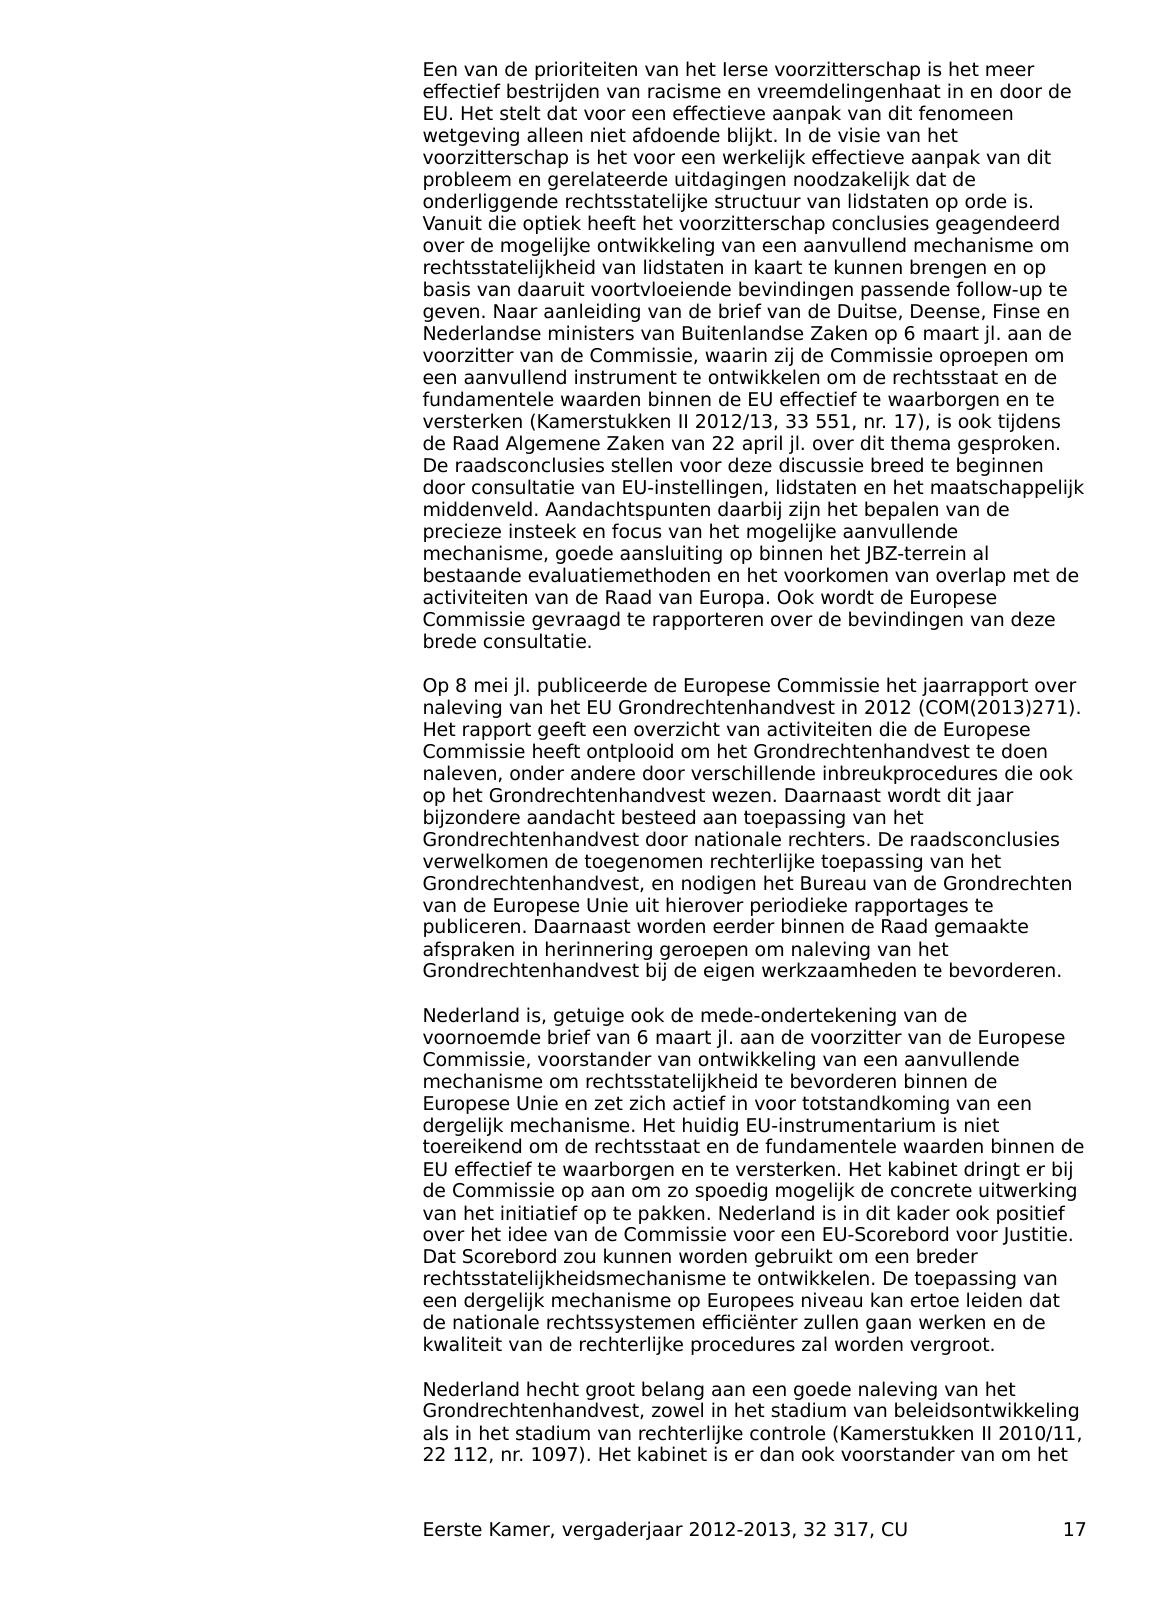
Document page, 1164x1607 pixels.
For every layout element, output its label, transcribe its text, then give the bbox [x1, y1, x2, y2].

text Op 8 mei jl. publiceerde de Europese Commissie het jaarrapport over naleving van het EU Grondrechtenhandvest in 2012 (COM(2013)271). Het rapport geeft een overzicht van activiteiten die de Europese Commissie heeft ontplooid om het Grondrechtenhandvest te doen naleven, onder andere door verschillende inbreukprocedures die ook op het Grondrechtenhandvest wezen. Daarnaast wordt dit jaar bijzondere aandacht besteed aan toepassing van het Grondrechtenhandvest door nationale rechters. De raadsconclusies verwelkomen de toegenomen rechterlijke toepassing van het Grondrechtenhandvest, en nodigen het Bureau van de Grondrechten van de Europese Unie uit hierover periodieke rapportages te publiceren. Daarnaast worden eerder binnen de Raad gemaakte afspraken in herinnering geroepen om naleving van het Grondrechtenhandvest bij de eigen werkzaamheden te bevorderen. [422, 675, 1087, 982]
text Nederland hecht groot belang aan een goede naleving van het Grondrechtenhandvest, zowel in het stadium van beleidsontwikkeling als in het stadium van rechterlijke controle (Kamerstukken II 2010/11, 22 112, nr. 1097). Het kabinet is er dan ook voorstander van om het [422, 1378, 1087, 1466]
text Een van de prioriteiten van het Ierse voorzitterschap is het meer effectief bestrijden van racisme en vreemdelingenhaat in en door de EU. Het stelt dat voor een effectieve aanpak van dit fenomeen wetgeving alleen niet afdoende blijkt. In de visie van het voorzitterschap is het voor een werkelijk effectieve aanpak van dit probleem en gerelateerde uitdagingen noodzakelijk dat de onderliggende rechtsstatelijke structuur van lidstaten op orde is. Vanuit die optiek heeft het voorzitterschap conclusies geagendeerd over de mogelijke ontwikkeling van een aanvullend mechanisme om rechtsstatelijkheid van lidstaten in kaart te kunnen brengen en op basis van daaruit voortvloeiende bevindingen passende follow-up te geven. Naar aanleiding van de brief van de Duitse, Deense, Finse en Nederlandse ministers van Buitenlandse Zaken op 6 maart jl. aan de voorzitter van de Commissie, waarin zij de Commissie oproepen om een aanvullend instrument te ontwikkelen om de rechtsstaat en de fundamentele waarden binnen de EU effectief te waarborgen en te versterken (Kamerstukken II 2012/13, 33 551, nr. 17), is ook tijdens de Raad Algemene Zaken van 22 april jl. over dit thema gesproken. De raadsconclusies stellen voor deze discussie breed te beginnen door consultatie van EU-instellingen, lidstaten en het maatschappelijk middenveld. Aandachtspunten daarbij zijn het bepalen van de precieze insteek en focus van het mogelijke aanvullende mechanisme, goede aansluiting op binnen het JBZ-terrein al bestaande evaluatiemethoden en het voorkomen van overlap met de activiteiten van de Raad van Europa. Ook wordt de Europese Commissie gevraagd te rapporteren over de bevindingen van deze brede consultatie. [422, 59, 1087, 652]
text Nederland is, getuige ook de mede-ondertekening van de voornoemde brief van 6 maart jl. aan de voorzitter van de Europese Commissie, voorstander van ontwikkeling van een aanvullende mechanisme om rechtsstatelijkheid te bevorderen binnen de Europese Unie en zet zich actief in voor totstandkoming van een dergelijk mechanisme. Het huidig EU-instrumentarium is niet toereikend om de rechtsstaat en de fundamentele waarden binnen de EU effectief te waarborgen en te versterken. Het kabinet dringt er bij de Commissie op aan om zo spoedig mogelijk de concrete uitwerking van het initiatief op te pakken. Nederland is in dit kader ook positief over het idee van de Commissie voor een EU-Scorebord voor Justitie. Dat Scorebord zou kunnen worden gebruikt om een breder rechtsstatelijkheidsmechanisme te ontwikkelen. De toepassing van een dergelijk mechanisme op Europees niveau kan ertoe leiden dat de nationale rechtssystemen efficiënter zullen gaan werken en de kwaliteit van de rechterlijke procedures zal worden vergroot. [422, 1004, 1087, 1356]
